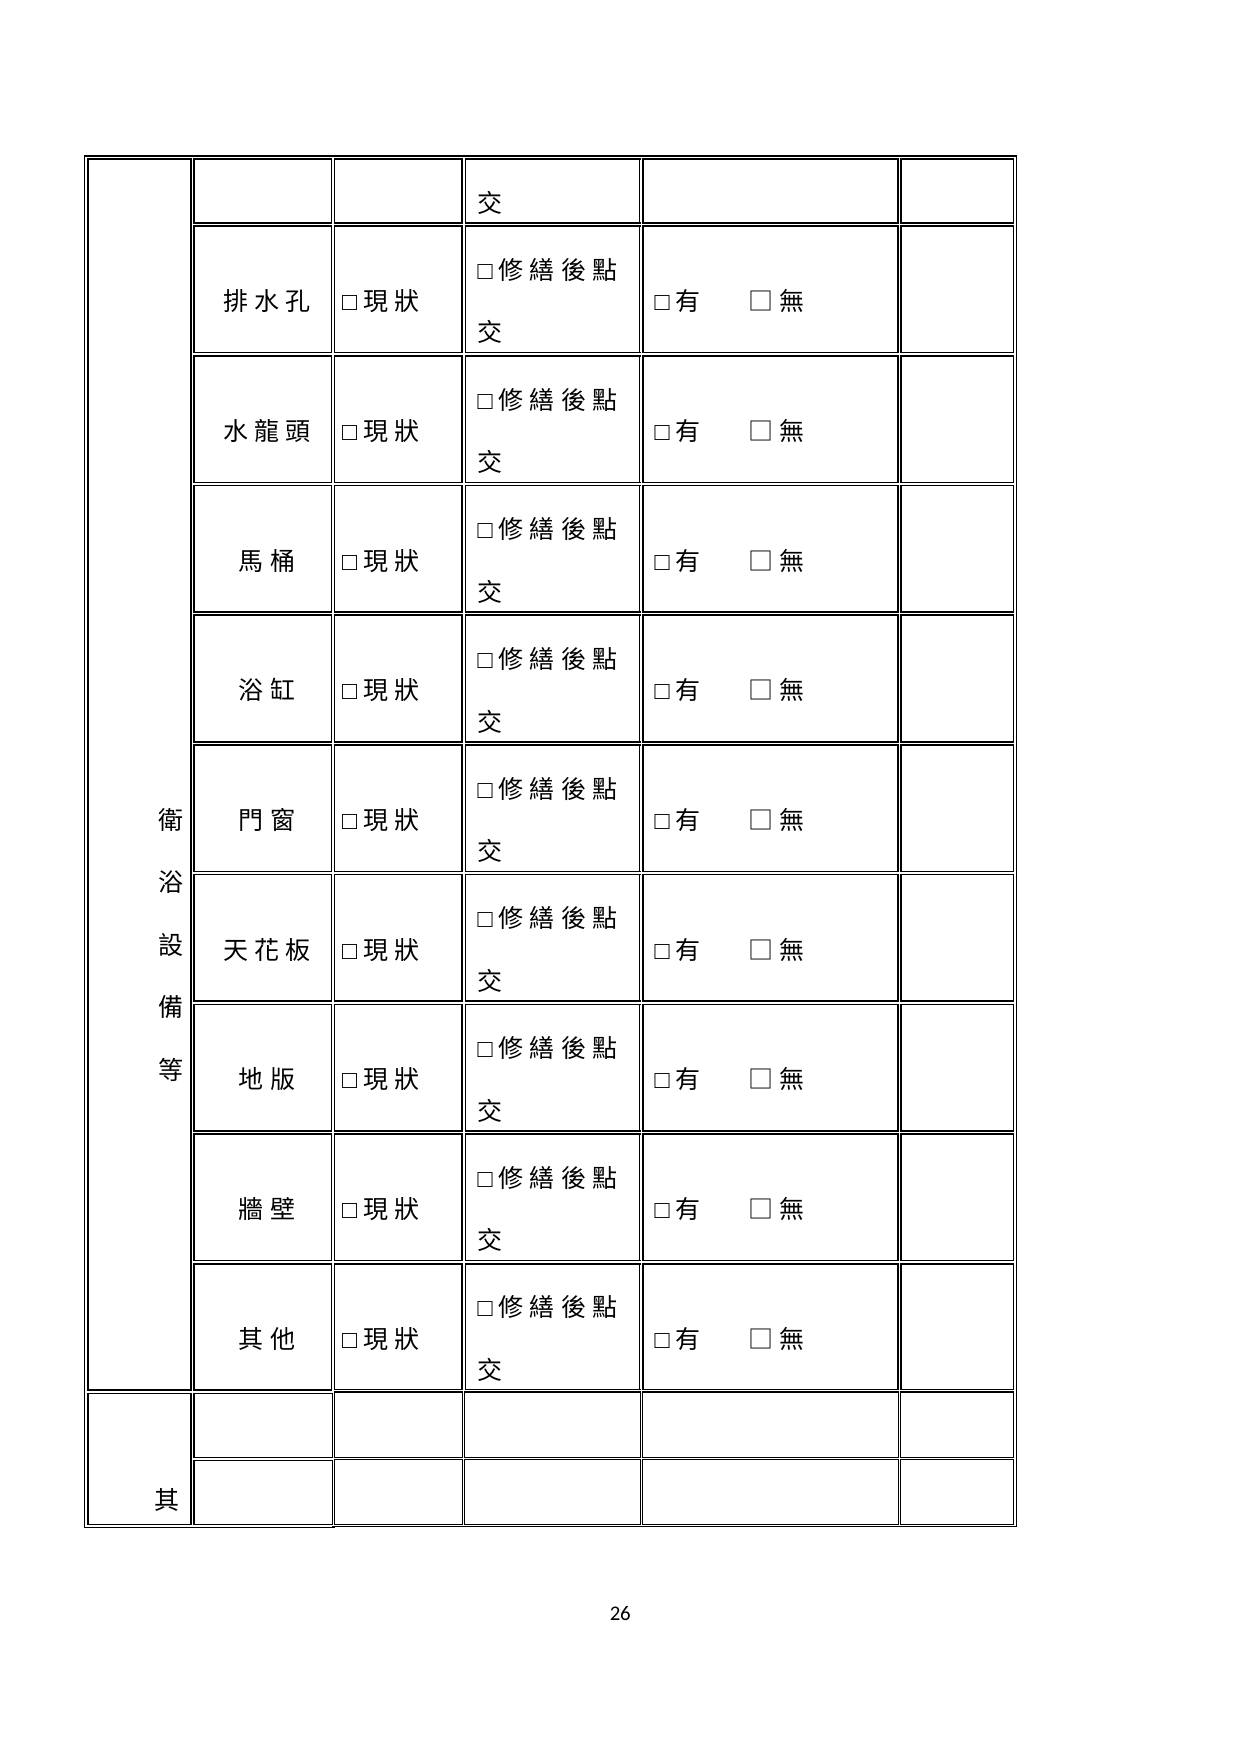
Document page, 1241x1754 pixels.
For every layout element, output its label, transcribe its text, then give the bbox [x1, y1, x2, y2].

table_cell □有 □無 [644, 875, 897, 1000]
table_cell □現狀 [335, 1135, 461, 1260]
table_cell □有 □無 [644, 1135, 897, 1260]
table_cell □有 □無 [644, 1005, 897, 1130]
table_cell [195, 1394, 332, 1457]
table_cell [78, 871, 84, 1000]
table_cell □修繕後點交 [466, 1265, 639, 1389]
table_cell □現狀 [335, 746, 461, 871]
table_cell [902, 1005, 1013, 1130]
table_cell 門窗 [195, 746, 331, 871]
table_cell [78, 1000, 84, 1130]
table_cell [335, 1460, 462, 1524]
table_cell □現狀 [335, 875, 461, 1000]
table_cell [902, 486, 1013, 611]
table_cell [465, 1460, 640, 1524]
table_cell 排水孔 [195, 227, 331, 352]
table_cell [902, 875, 1013, 1000]
table_cell 浴缸 [195, 616, 331, 741]
table_cell □修繕後點交 [466, 616, 639, 741]
table_cell □有 □無 [644, 616, 897, 741]
table_cell [78, 482, 84, 611]
table_cell [465, 1393, 640, 1457]
table_cell [901, 1393, 1013, 1457]
table_cell [78, 1457, 84, 1524]
table_cell 牆壁 [195, 1135, 331, 1260]
table_cell □有 □無 [644, 746, 897, 871]
table_cell □有 □無 [644, 227, 897, 352]
table_cell □修繕後點交 [466, 227, 639, 352]
table_cell □修繕後點交 [466, 1135, 639, 1260]
table_cell □現狀 [335, 357, 461, 482]
table_cell 其他 [89, 1394, 190, 1524]
table_cell □現狀 [335, 227, 461, 352]
table_cell [335, 160, 461, 222]
table_cell [78, 352, 84, 482]
table_cell [902, 1265, 1013, 1389]
table_cell [195, 1461, 332, 1524]
table_cell 衛浴設備等 [89, 160, 190, 1389]
table_cell □現狀 [335, 486, 461, 611]
table_cell 交 [466, 160, 639, 222]
table_cell [643, 1393, 898, 1457]
table_cell □修繕後點交 [466, 1005, 639, 1130]
table_cell □修繕後點交 [466, 357, 639, 482]
table_cell 馬桶 [195, 486, 331, 611]
table_cell [78, 222, 84, 352]
table_cell □有 □無 [644, 1265, 897, 1389]
table_cell □現狀 [335, 616, 461, 741]
table_cell [78, 611, 84, 741]
table_cell □現狀 [335, 1265, 461, 1389]
table_cell □有 □無 [644, 486, 897, 611]
table_cell [902, 227, 1013, 352]
table_cell 其他 [195, 1265, 331, 1389]
table_cell [902, 1135, 1013, 1260]
table_cell [335, 1393, 462, 1457]
table_cell [195, 160, 331, 222]
table_cell 地版 [195, 1005, 331, 1130]
table_cell □修繕後點交 [466, 875, 639, 1000]
table_cell [78, 741, 84, 871]
table_cell [78, 1389, 84, 1457]
table_cell [902, 160, 1013, 222]
table_cell [901, 1460, 1013, 1524]
table_cell [78, 1130, 84, 1260]
table_cell [902, 616, 1013, 741]
table_cell [78, 155, 84, 222]
table_cell 天花板 [195, 875, 331, 1000]
table_cell □現狀 [335, 1005, 461, 1130]
table_cell □修繕後點交 [466, 486, 639, 611]
table_cell [902, 746, 1013, 871]
table_cell [643, 1460, 898, 1524]
table_cell 水龍頭 [195, 357, 331, 482]
table_cell □修繕後點交 [466, 746, 639, 871]
table_cell [902, 357, 1013, 482]
table_cell [78, 1260, 84, 1389]
table_cell [644, 160, 897, 222]
table_cell □有 □無 [644, 357, 897, 482]
